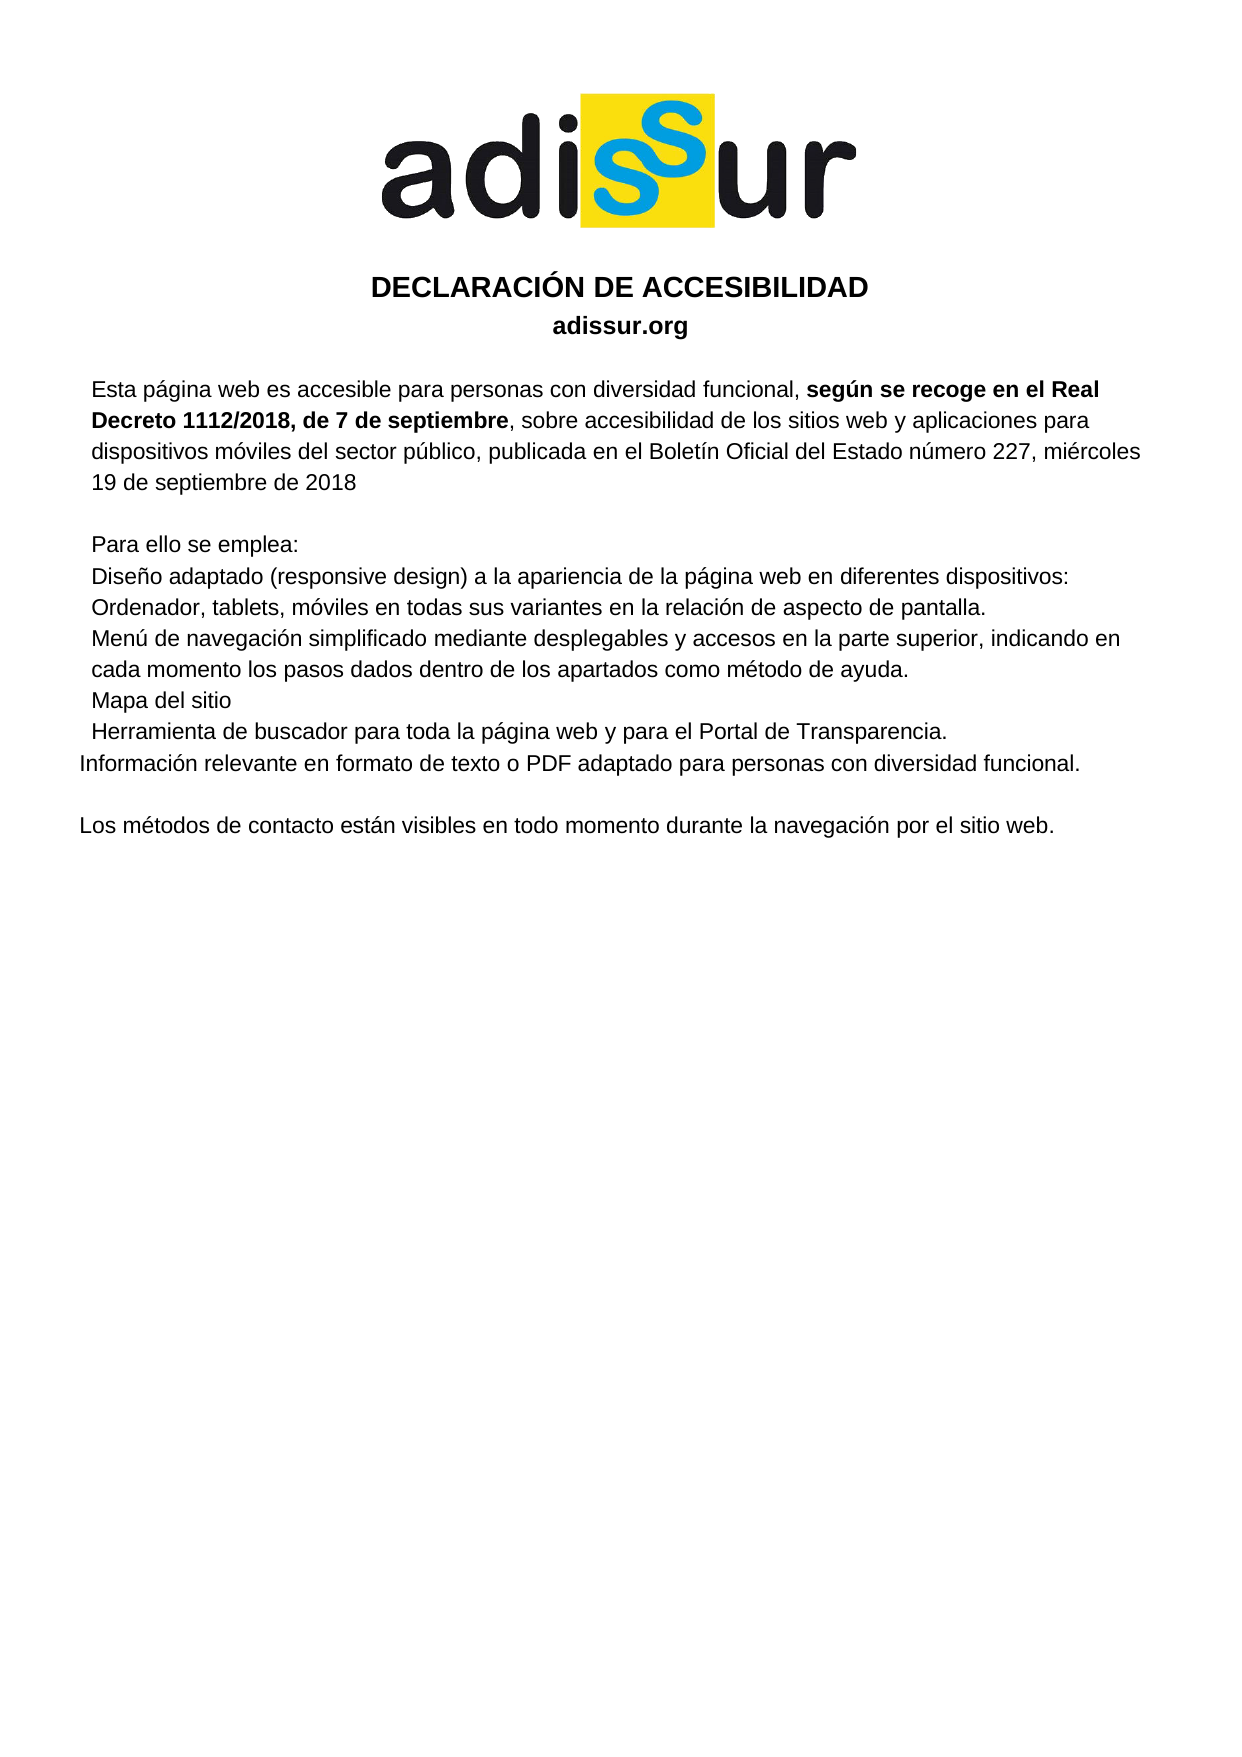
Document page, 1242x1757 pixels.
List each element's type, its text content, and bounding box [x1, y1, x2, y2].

text Esta página web es accesible para personas con diversidad funcional, según se recoge en el Real Decreto 1112/2018, de 7 de septiembre, sobre accesibilidad de los sitios web y aplicaciones para dispositivos móviles del sector público, publicada en el Boletín Oficial del Estado número 227, miércoles 19 de septiembre de 2018 [91, 376, 1158, 495]
text DECLARACIÓN DE ACCESIBILIDAD [369, 270, 871, 303]
text adissur.org [369, 311, 872, 340]
text Herramienta de buscador para toda la página web y para el Portal de Transparencia. [91, 718, 1158, 745]
text Para ello se emplea: [91, 531, 1158, 558]
text Información relevante en formato de texto o PDF adaptado para personas con diversidad funcional. Los métodos de contacto están visibles en todo momento durante la navegación por el sitio web. [79, 749, 1126, 838]
text Menú de navegación simplificado mediante desplegables y accesos en la parte superior, indicando en cada momento los pasos dados dentro de los apartados como método de ayuda. [91, 625, 1158, 682]
text Diseño adaptado (responsive design) a la apariencia de la página web en diferentes dispositivos: Ordenador, tablets, móviles en todas sus variantes en la relación de aspecto de pantalla. [91, 563, 1158, 620]
text Mapa del sitio [91, 687, 1158, 713]
